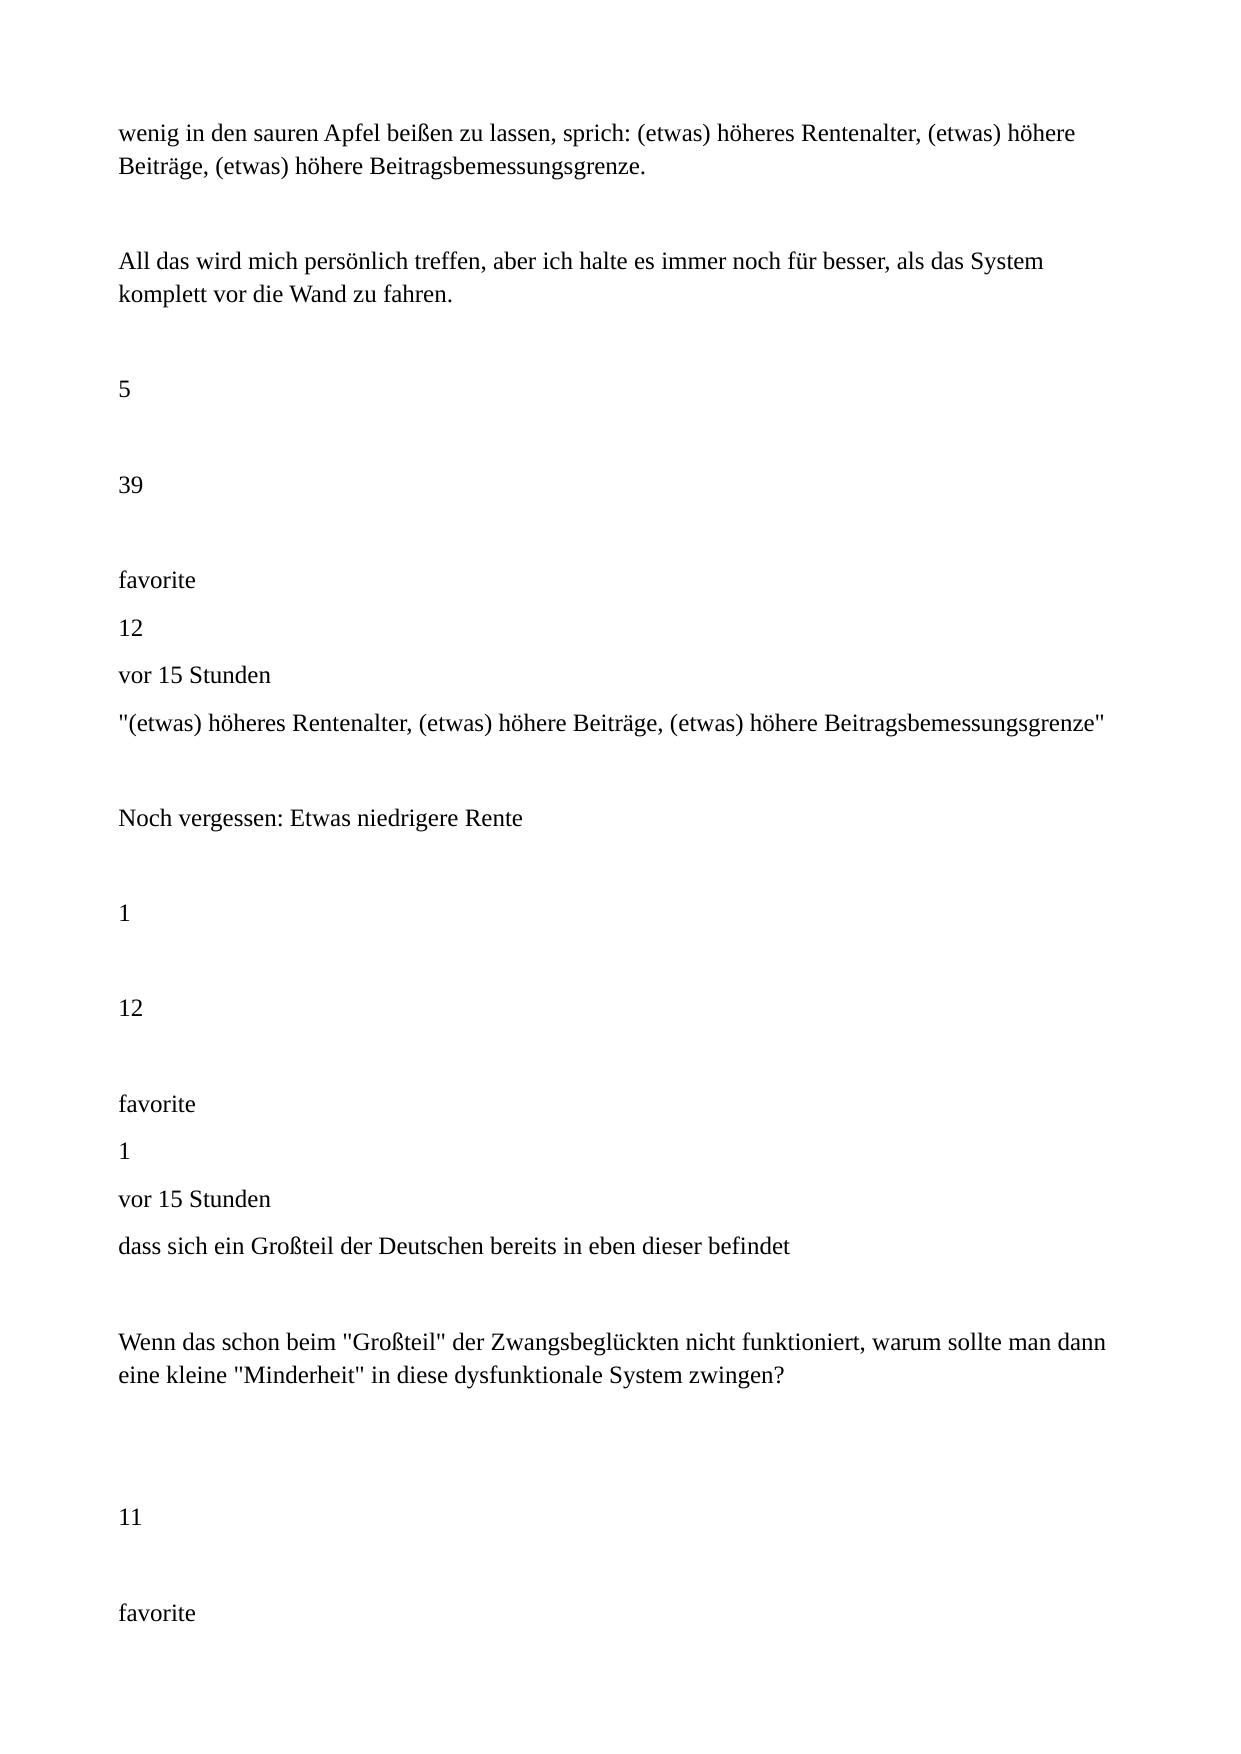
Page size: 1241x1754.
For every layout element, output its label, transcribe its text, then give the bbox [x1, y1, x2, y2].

text favorite [118, 1089, 1122, 1117]
text favorite [118, 1598, 1122, 1626]
text "(etwas) höheres Rentenalter, (etwas) höhere Beiträge, (etwas) höhere Beitragsbemessungsgrenze" [118, 708, 1122, 737]
text dass sich ein Großteil der Deutschen bereits in eben dieser befindet [118, 1231, 1122, 1260]
text 39 [118, 470, 1122, 498]
text favorite [118, 565, 1122, 594]
text 12 [118, 993, 1122, 1022]
text 11 [118, 1502, 1122, 1531]
text 5 [118, 374, 1122, 403]
text 1 [118, 1136, 1122, 1165]
text All das wird mich persönlich treffen, aber ich halte es immer noch für besser, als das System komplett vor die Wand zu fahren. [118, 246, 1122, 308]
text 12 [118, 613, 1122, 641]
text vor 15 Stunden [118, 660, 1122, 689]
text 1 [118, 898, 1122, 927]
text Noch vergessen: Etwas niedrigere Rente [118, 803, 1122, 832]
text Wenn das schon beim "Großteil" der Zwangsbeglückten nicht funktioniert, warum sollte man dann eine kleine "Minderheit" in diese dysfunktionale System zwingen? [118, 1327, 1122, 1388]
text vor 15 Stunden [118, 1184, 1122, 1213]
text wenig in den sauren Apfel beißen zu lassen, sprich: (etwas) höheres Rentenalter, (etwas) höhere Beiträge, (etwas) höhere Beitragsbemessungsgrenze. [118, 118, 1122, 180]
